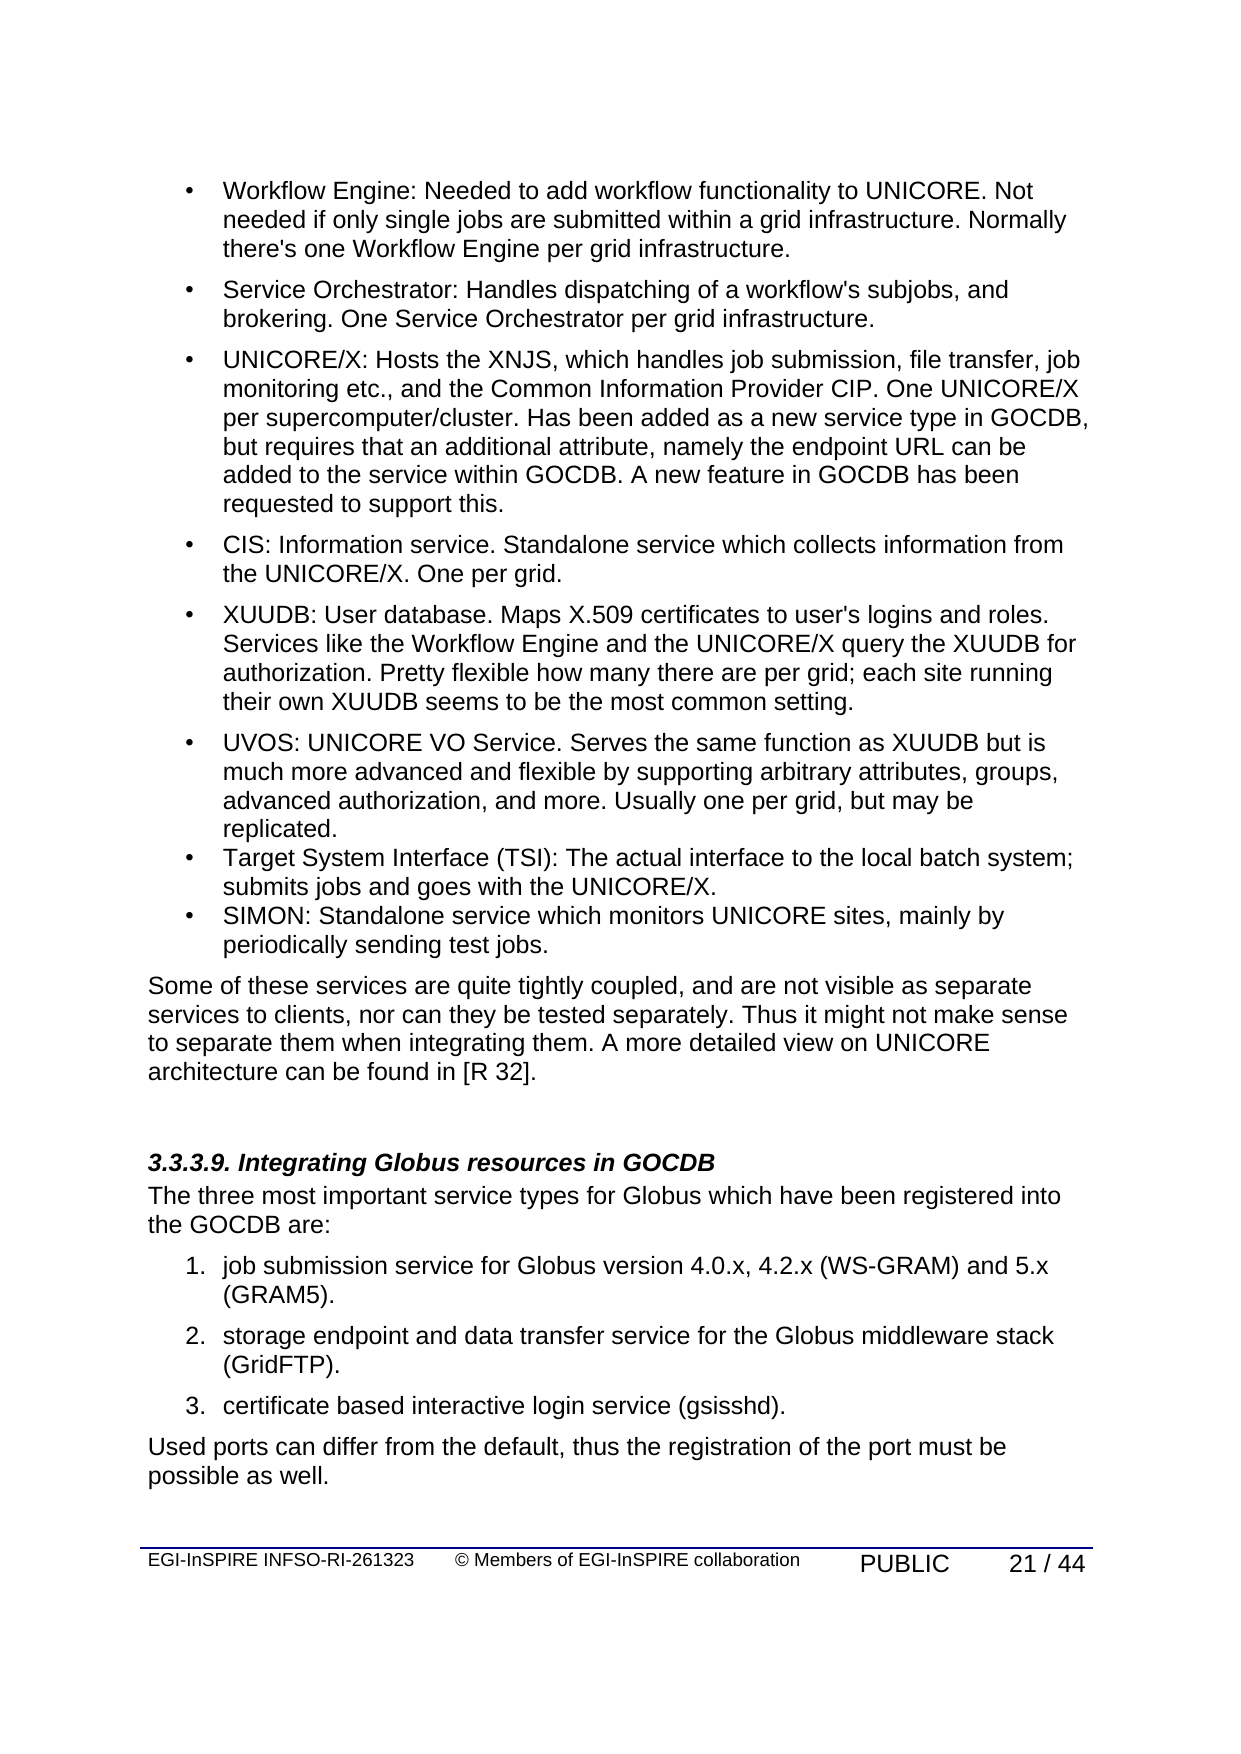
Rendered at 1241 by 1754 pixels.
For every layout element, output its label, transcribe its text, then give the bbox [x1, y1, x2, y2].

subtitle Integrating Globus resources in GOCDB [148, 1148, 1093, 1177]
list storage endpoint and data transfer service for the Globus middleware stack (GridFTP). [185, 1321, 1093, 1378]
text Some of these services are quite tightly coupled, and are not visible as separate services to clients, nor can they be tested separately. Thus it might not make sense to separate them when integrating them. A more detailed view on UNICORE architecture can be found in [R 32]. [148, 971, 1093, 1086]
list XUUDB: User database. Maps X.509 certificates to user's logins and roles. Services like the Workflow Engine and the UNICORE/X query the XUUDB for authorization. Pretty flexible how many there are per grid; each site running their own XUUDB seems to be the most common setting. [185, 601, 1093, 716]
text The three most important service types for Globus which have been registered into the GOCDB are: [148, 1181, 1093, 1238]
list job submission service for Globus version 4.0.x, 4.2.x (WS-GRAM) and 5.x (GRAM5). [185, 1251, 1093, 1308]
list UNICORE/X: Hosts the XNJS, which handles job submission, file transfer, job monitoring etc., and the Common Information Provider CIP. One UNICORE/X per supercomputer/cluster. Has been added as a new service type in GOCDB, but requires that an additional attribute, namely the endpoint URL can be added to the service within GOCDB. A new feature in GOCDB has been requested to support this. [185, 345, 1093, 518]
list UVOS: UNICORE VO Service. Serves the same function as XUUDB but is much more advanced and flexible by supporting arbitrary attributes, groups, advanced authorization, and more. Usually one per grid, but may be replicated. [185, 728, 1093, 843]
list Service Orchestrator: Handles dispatching of a workflow's subjobs, and brokering. One Service Orchestrator per grid infrastructure. [185, 275, 1093, 333]
list CIS: Information service. Standalone service which collects information from the UNICORE/X. One per grid. [185, 530, 1093, 588]
text Used ports can differ from the default, thus the registration of the port must be possible as well. [148, 1432, 1093, 1490]
list certificate based interactive login service (gsisshd). [185, 1391, 1093, 1420]
list SIMON: Standalone service which monitors UNICORE sites, mainly by periodically sending test jobs. [185, 901, 1093, 958]
list Target System Interface (TSI): The actual interface to the local batch system; submits jobs and goes with the UNICORE/X. [185, 843, 1093, 901]
list Workflow Engine: Needed to add workflow functionality to UNICORE. Not needed if only single jobs are submitted within a grid infrastructure. Normally there's one Workflow Engine per grid infrastructure. [185, 176, 1093, 263]
